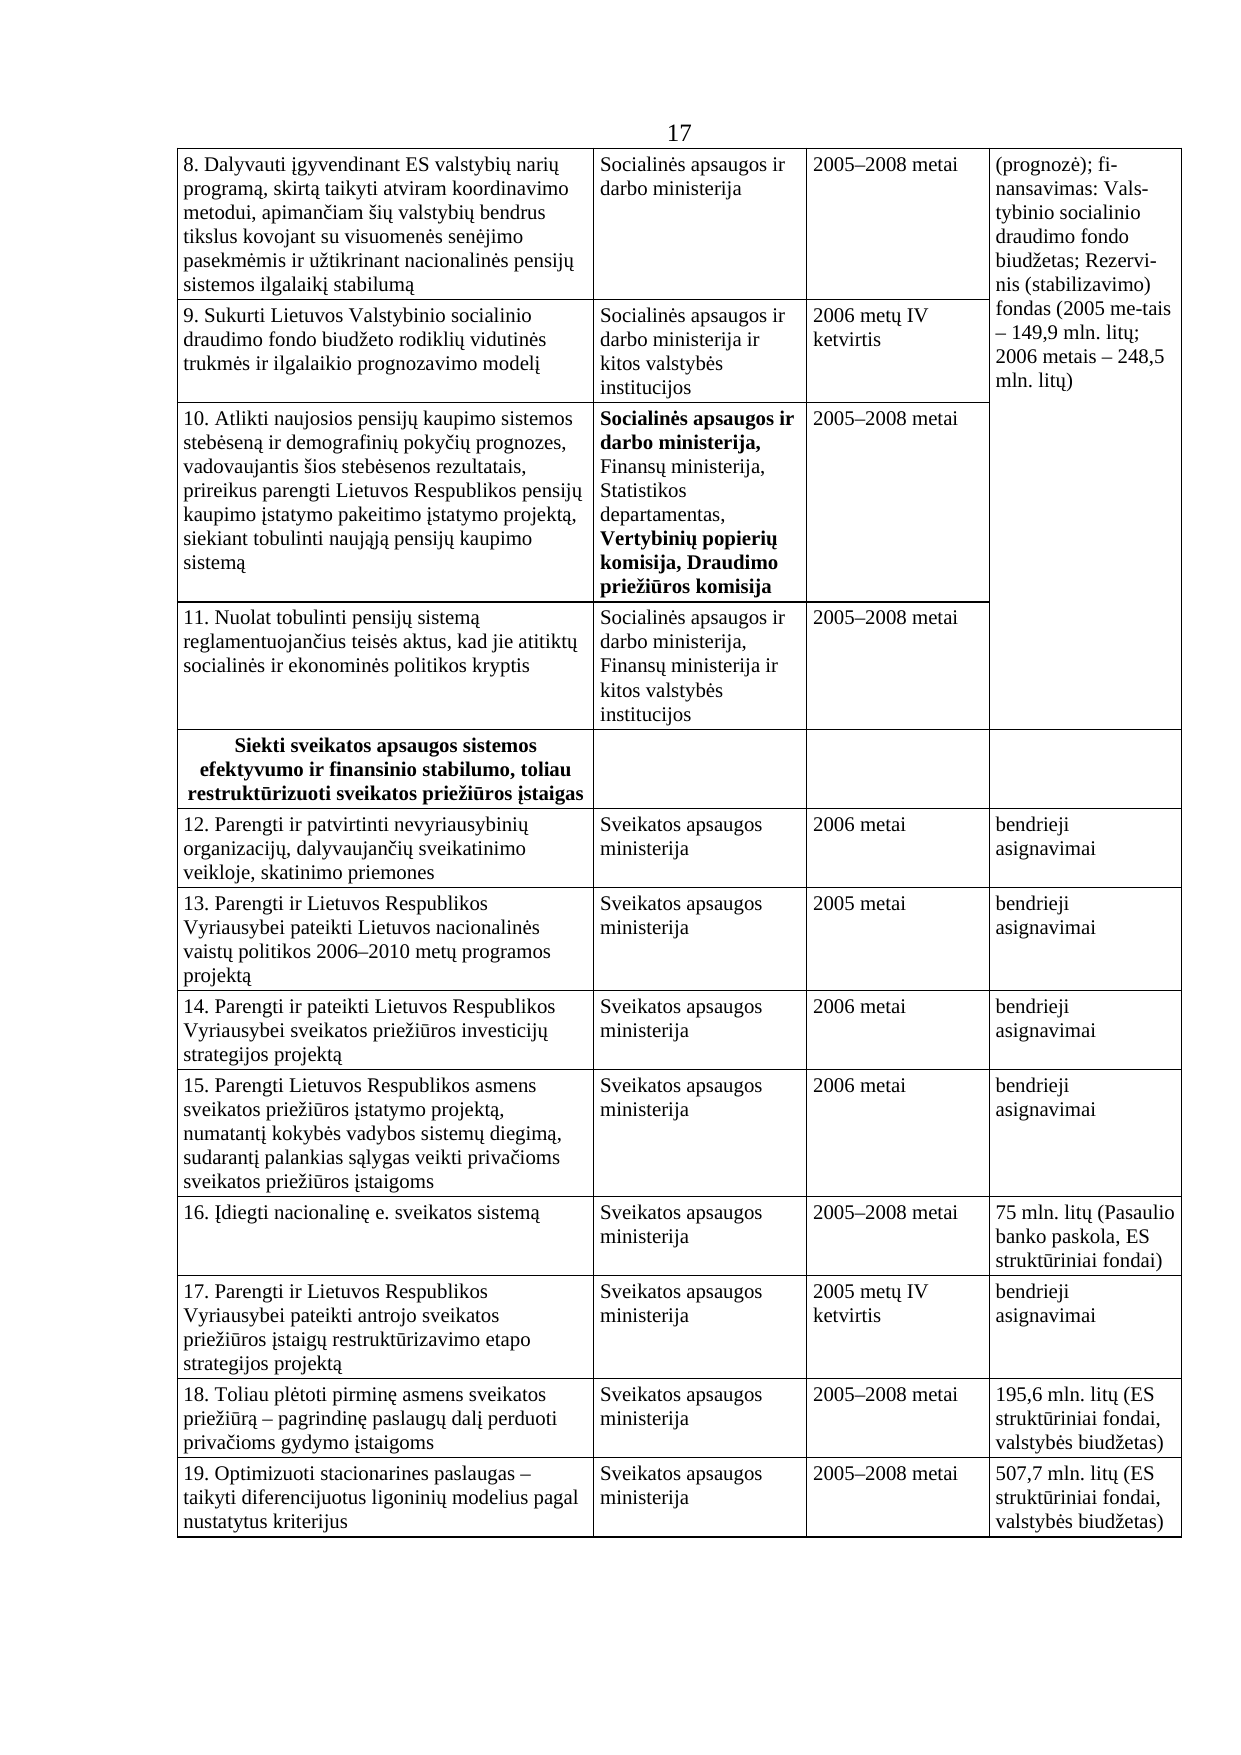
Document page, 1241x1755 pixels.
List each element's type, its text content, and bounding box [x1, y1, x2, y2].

table_cell Sveikatos apsaugos ministerija [594, 888, 806, 990]
table_cell 2005 metų IV ketvirtis [807, 1276, 989, 1378]
table_cell 2005–2008 metai [807, 603, 989, 728]
table_cell 2006 metų IV ketvirtis [807, 300, 989, 402]
table_cell bendrieji asignavimai [990, 809, 1181, 887]
table_cell [807, 730, 989, 808]
table_cell [990, 402, 1181, 601]
table_cell Sveikatos apsaugos ministerija [594, 1458, 806, 1536]
table_cell 18. Toliau plėtoti pirminę asmens sveikatos priežiūrą – pagrindinę paslaugų dalį perduoti privačioms gydymo įstaigoms [178, 1379, 593, 1457]
table_cell 14. Parengti ir pateikti Lietuvos Respublikos Vyriausybei sveikatos priežiūros investicijų strategijos projektą [178, 991, 593, 1069]
table_cell (prognozė); fi-nansavimas: Vals-tybinio socialinio draudimo fondo biudžetas; Rezervi-nis (stabilizavimo) fondas (2005 me-tais – 149,9 mln. litų; 2006 metais – 248,5 mln. litų) [990, 149, 1181, 402]
table_cell [990, 601, 1181, 728]
table_cell 17. Parengti ir Lietuvos Respublikos Vyriausybei pateikti antrojo sveikatos priežiūros įstaigų restruktūrizavimo etapo strategijos projektą [178, 1276, 593, 1378]
table_cell 2005–2008 metai [807, 1458, 989, 1536]
table_cell bendrieji asignavimai [990, 1276, 1181, 1378]
table_cell Sveikatos apsaugos ministerija [594, 809, 806, 887]
table_cell Sveikatos apsaugos ministerija [594, 1197, 806, 1275]
table_cell 9. Sukurti Lietuvos Valstybinio socialinio draudimo fondo biudžeto rodiklių vidutinės trukmės ir ilgalaikio prognozavimo modelį [178, 300, 593, 402]
table_cell 16. Įdiegti nacionalinę e. sveikatos sistemą [178, 1197, 593, 1275]
table_cell 75 mln. litų (Pasaulio banko paskola, ES struktūriniai fondai) [990, 1197, 1181, 1275]
table_cell Socialinės apsaugos ir darbo ministerija, Finansų ministerija ir kitos valstybės institucijos [594, 603, 806, 728]
table_cell bendrieji asignavimai [990, 1070, 1181, 1196]
table_cell 2005–2008 metai [807, 149, 989, 299]
table_cell 195,6 mln. litų (ES struktūriniai fondai, valstybės biudžetas) [990, 1379, 1181, 1457]
table_cell 2005–2008 metai [807, 1197, 989, 1275]
table_cell 2005–2008 metai [807, 403, 989, 601]
table_cell Sveikatos apsaugos ministerija [594, 991, 806, 1069]
table_cell bendrieji asignavimai [990, 991, 1181, 1069]
table_cell 12. Parengti ir patvirtinti nevyriausybinių organizacijų, dalyvaujančių sveikatinimo veikloje, skatinimo priemones [178, 809, 593, 887]
table_cell 507,7 mln. litų (ES struktūriniai fondai, valstybės biudžetas) [990, 1458, 1181, 1536]
table_cell Socialinės apsaugos ir darbo ministerija [594, 149, 806, 299]
table_cell Sveikatos apsaugos ministerija [594, 1070, 806, 1196]
table_cell 2006 metai [807, 991, 989, 1069]
table_cell 19. Optimizuoti stacionarines paslaugas – taikyti diferencijuotus ligoninių modelius pagal nustatytus kriterijus [178, 1458, 593, 1536]
table_cell Sveikatos apsaugos ministerija [594, 1276, 806, 1378]
table_cell 2006 metai [807, 809, 989, 887]
table_cell 13. Parengti ir Lietuvos Respublikos Vyriausybei pateikti Lietuvos nacionalinės vaistų politikos 2006–2010 metų programos projektą [178, 888, 593, 990]
table_cell Socialinės apsaugos ir darbo ministerija ir kitos valstybės institucijos [594, 300, 806, 402]
table_cell Socialinės apsaugos ir darbo ministerija, Finansų ministerija, Statistikos departamentas, Vertybinių popierių komisija, Draudimo priežiūros komisija [594, 403, 806, 601]
table_cell 2005–2008 metai [807, 1379, 989, 1457]
table_cell 10. Atlikti naujosios pensijų kaupimo sistemos stebėseną ir demografinių pokyčių prognozes, vadovaujantis šios stebėsenos rezultatais, prireikus parengti Lietuvos Respublikos pensijų kaupimo įstatymo pakeitimo įstatymo projektą, siekiant tobulinti naująją pensijų kaupimo sistemą [178, 403, 593, 601]
table_cell bendrieji asignavimai [990, 888, 1181, 990]
table_cell [990, 730, 1181, 808]
table_cell 2005 metai [807, 888, 989, 990]
table_cell 2006 metai [807, 1070, 989, 1196]
table_cell [594, 730, 806, 808]
table_cell 15. Parengti Lietuvos Respublikos asmens sveikatos priežiūros įstatymo projektą, numatantį kokybės vadybos sistemų diegimą, sudarantį palankias sąlygas veikti privačioms sveikatos priežiūros įstaigoms [178, 1070, 593, 1196]
table_cell 8. Dalyvauti įgyvendinant ES valstybių narių programą, skirtą taikyti atviram koordinavimo metodui, apimančiam šių valstybių bendrus tikslus kovojant su visuomenės senėjimo pasekmėmis ir užtikrinant nacionalinės pensijų sistemos ilgalaikį stabilumą [178, 149, 593, 299]
table_cell Sveikatos apsaugos ministerija [594, 1379, 806, 1457]
table_cell Siekti sveikatos apsaugos sistemos efektyvumo ir finansinio stabilumo, toliau restruktūrizuoti sveikatos priežiūros įstaigas [178, 730, 593, 808]
table_cell 11. Nuolat tobulinti pensijų sistemą reglamentuojančius teisės aktus, kad jie atitiktų socialinės ir ekonominės politikos kryptis [178, 603, 593, 728]
